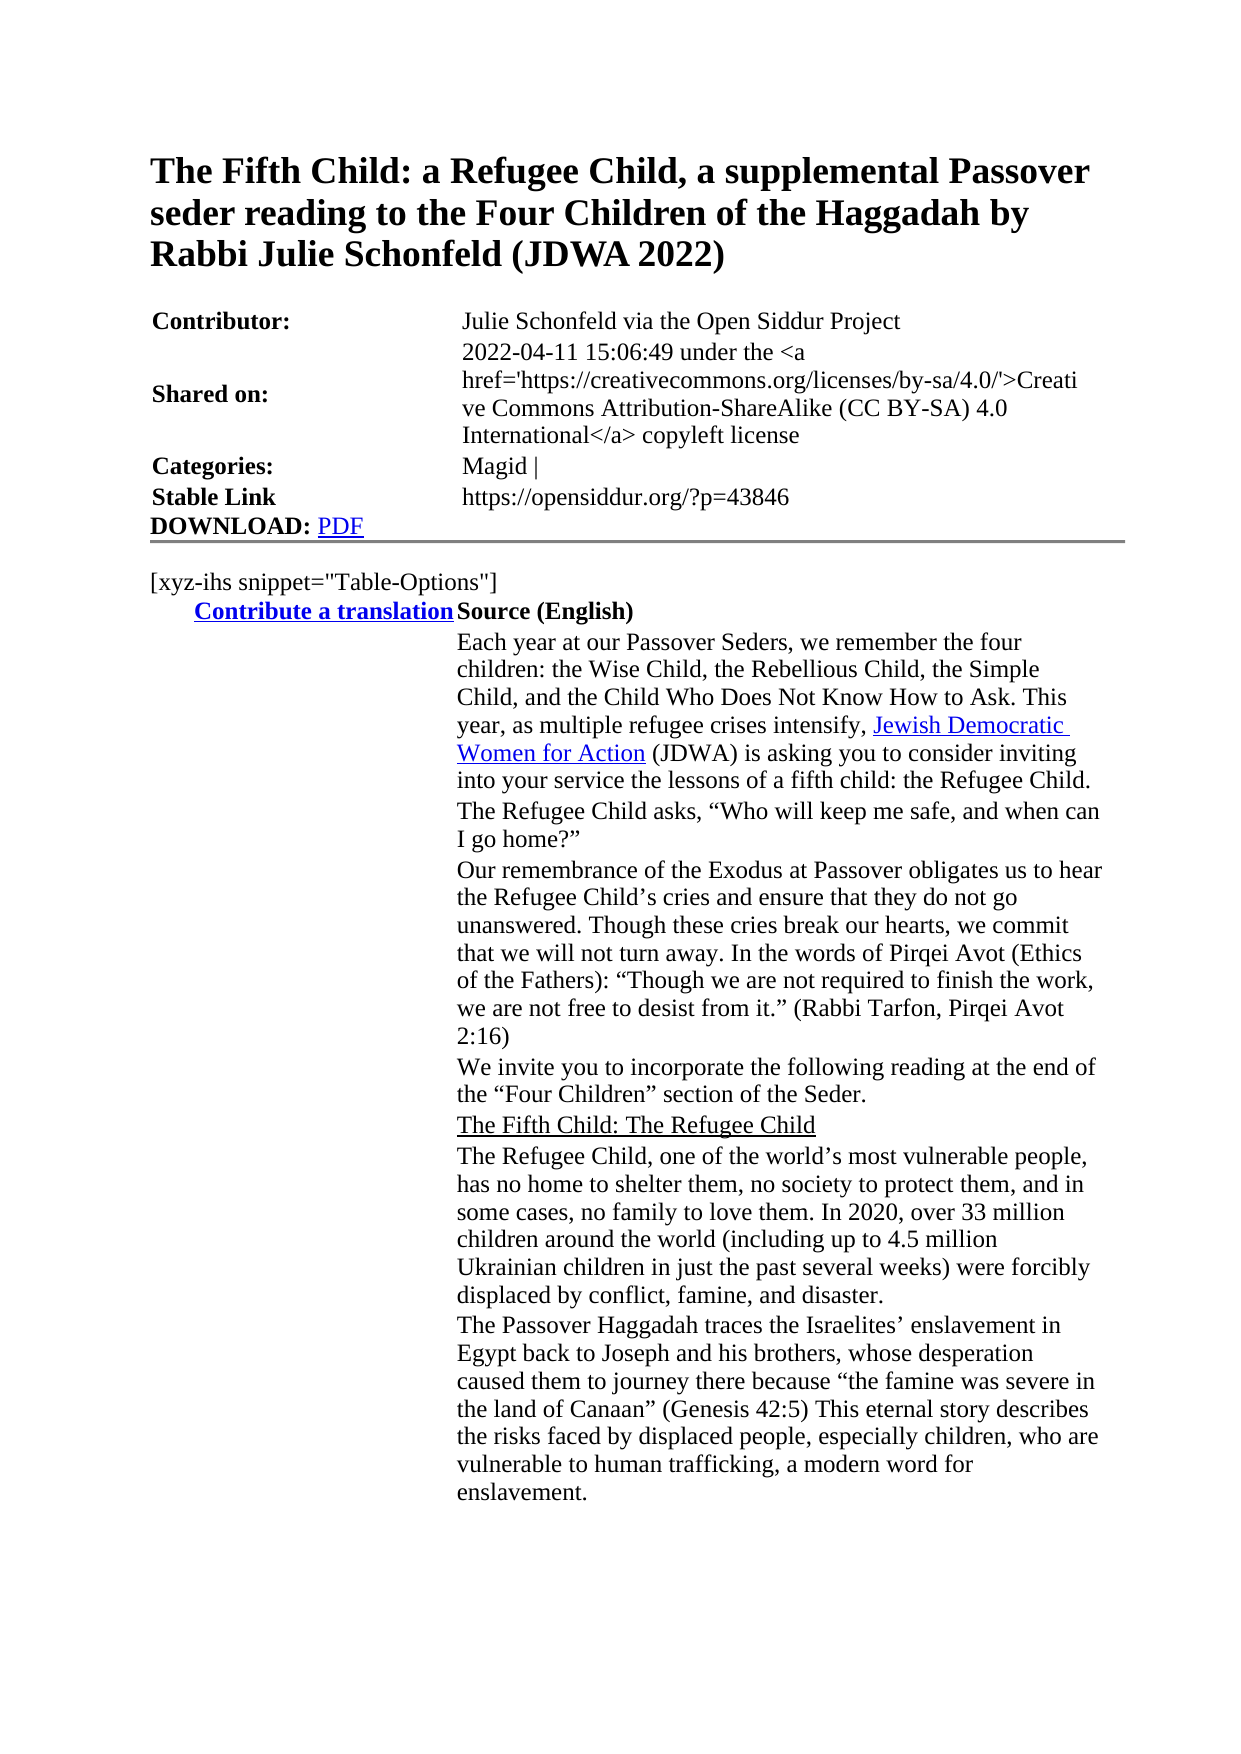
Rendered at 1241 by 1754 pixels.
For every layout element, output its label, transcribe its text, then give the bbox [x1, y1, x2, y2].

table_cell [135, 1141, 455, 1310]
table_cell Our remembrance of the Exodus at Passover obligates us to hear the Refugee Child’s cries and ensure that they do not go unanswered. Though these cries break our hearts, we commit that we will not turn away. In the words of Pirqei Avot (Ethics of the Fathers): “Though we are not required to finish the work, we are not free to desist from it.” (Rabbi Tarfon, Pirqei Avot 2:16) [455, 854, 1105, 1051]
subtitle The Fifth Child: a Refugee Child, a supplemental Passover seder reading to the Four Children of the Haggadah by Rabbi Julie Schonfeld (JDWA 2022) [150, 150, 1090, 275]
table_header Contributor: [150, 306, 460, 337]
text [xyz-ihs snippet="Table-Options"] [150, 568, 1090, 595]
text [150, 544, 1090, 568]
table_header Julie Schonfeld via the Open Siddur Project [460, 306, 1090, 337]
table_cell The Refugee Child, one of the world’s most vulnerable people, has no home to shelter them, no society to protect them, and in some cases, no family to love them. In 2020, over 33 million children around the world (including up to 4.5 million Ukrainian children in just the past several weeks) were forcibly displaced by conflict, famine, and disaster. [455, 1141, 1105, 1310]
table_cell [135, 1310, 455, 1507]
table_cell [135, 796, 455, 854]
text DOWNLOAD: PDF [150, 512, 1090, 540]
table_cell Stable Link [150, 481, 460, 512]
table_cell Each year at our Passover Seders, we remember the four children: the Wise Child, the Rebellious Child, the Simple Child, and the Child Who Does Not Know How to Ask. This year, as multiple refugee crises intensify, Jewish Democratic Women for Action (JDWA) is asking you to consider inviting into your service the lessons of a fifth child: the Refugee Child. [455, 626, 1105, 796]
table_header Contribute a translation [135, 595, 455, 626]
table_cell https://opensiddur.org/?p=43846 [460, 481, 1090, 512]
table_cell Magid | [460, 451, 1090, 481]
table_cell The Passover Haggadah traces the Israelites’ enslavement in Egypt back to Joseph and his brothers, whose desperation caused them to journey there because “the famine was severe in the land of Canaan” (Genesis 42:5) This eternal story describes the risks faced by displaced people, especially children, who are vulnerable to human trafficking, a modern word for enslavement. [455, 1310, 1105, 1507]
table_cell Shared on: [150, 337, 460, 451]
table_cell 2022-04-11 15:06:49 under the <a href='https://creativecommons.org/licenses/by-sa/4.0/'>Creative Commons Attribution-ShareAlike (CC BY-SA) 4.0 International</a> copyleft license [460, 337, 1090, 451]
table_cell [135, 1110, 455, 1141]
table_cell The Refugee Child asks, “Who will keep me safe, and when can I go home?” [455, 796, 1105, 854]
table_cell We invite you to incorporate the following reading at the end of the “Four Children” section of the Seder. [455, 1051, 1105, 1110]
table_cell Categories: [150, 451, 460, 481]
table_cell [135, 854, 455, 1051]
table_cell [135, 626, 455, 796]
table_header Source (English) [455, 595, 1105, 626]
table_cell [135, 1051, 455, 1110]
table_cell The Fifth Child: The Refugee Child [455, 1110, 1105, 1141]
